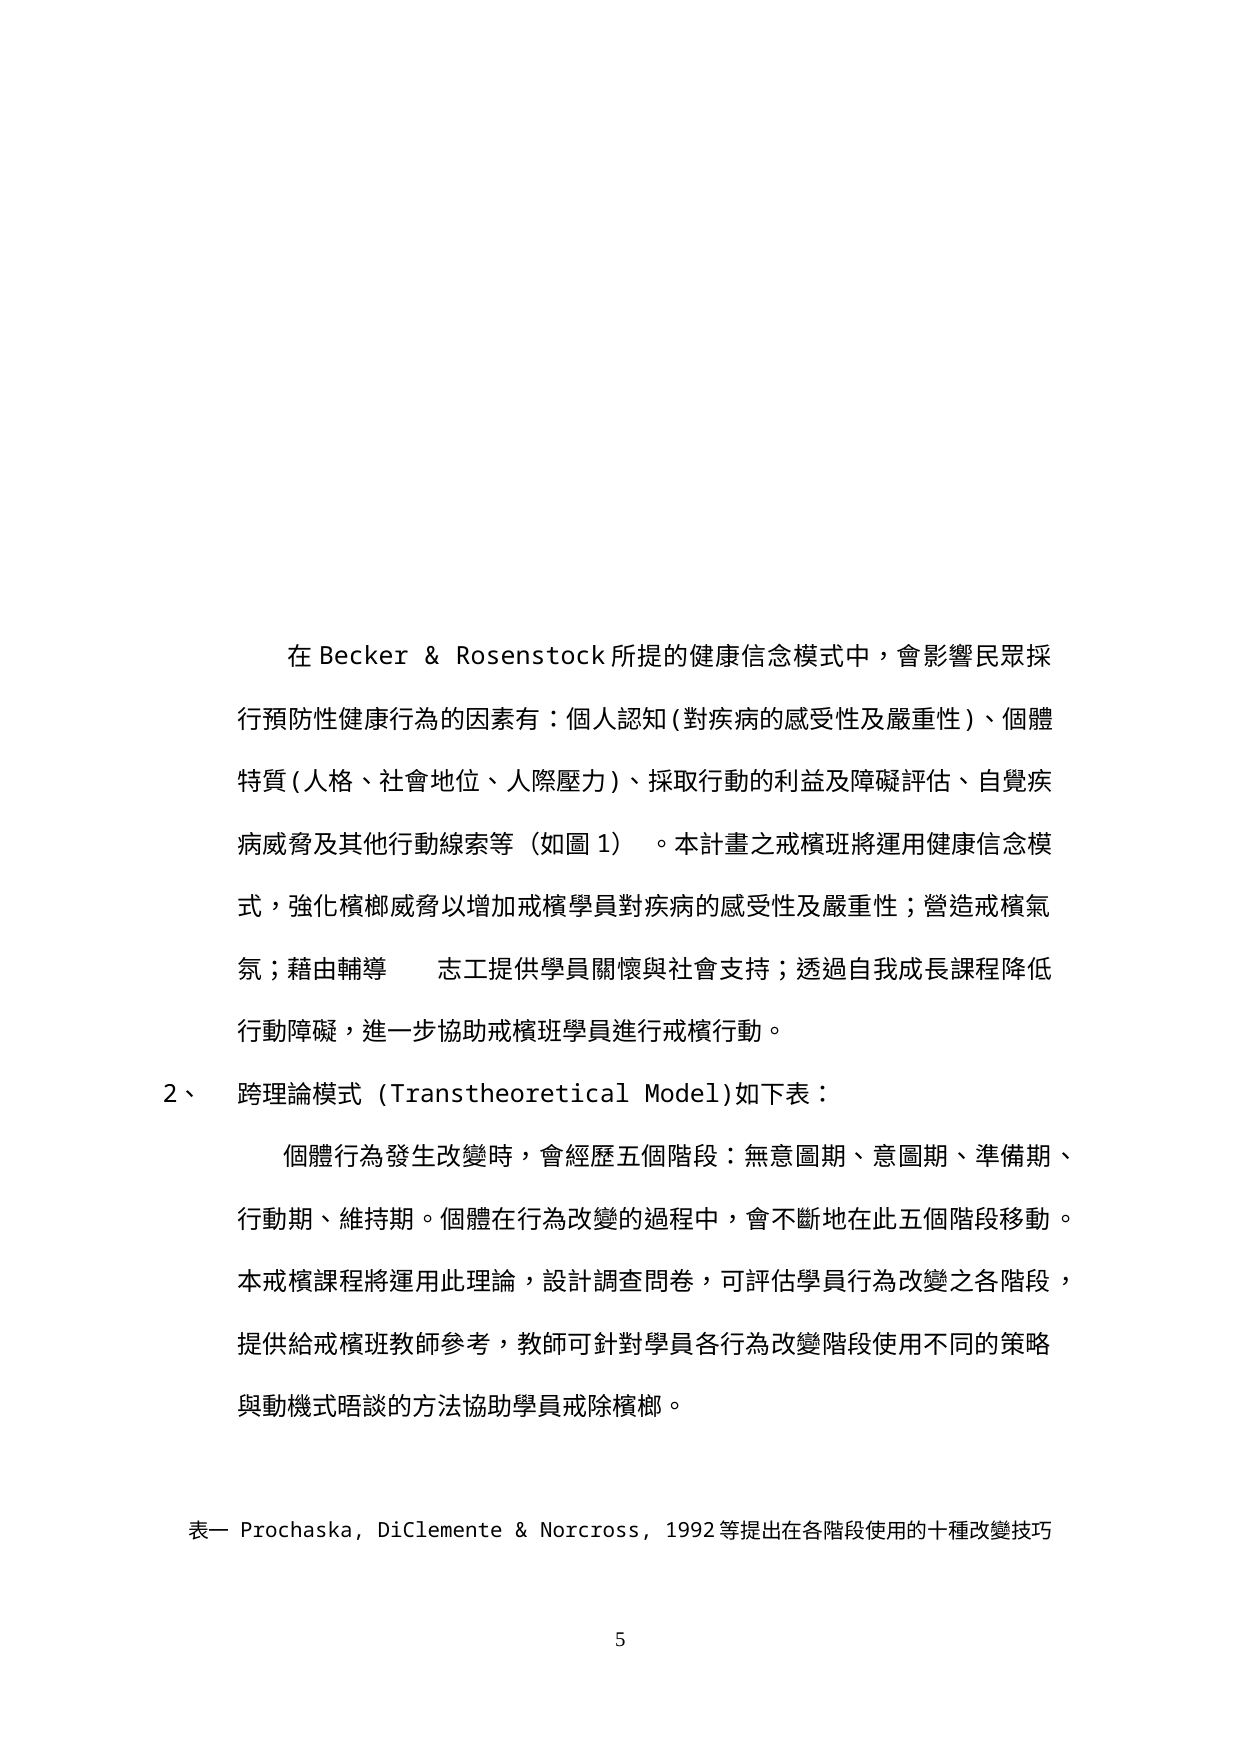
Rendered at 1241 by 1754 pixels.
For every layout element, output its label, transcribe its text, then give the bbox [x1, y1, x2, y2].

text 在Becker & Rosenstock所提的健康信念模式中，會影響民眾採行預防性健康行為的因素有：個人認知(對疾病的感受性及嚴重性)、個體特質(人格、社會地位、人際壓力)、採取行動的利益及障礙評估、自覺疾病威脅及其他行動線索等（如圖1） 。本計畫之戒檳班將運用健康信念模式，強化檳榔威脅以增加戒檳學員對疾病的感受性及嚴重性；營造戒檳氣氛；藉由輔導 志工提供學員關懷與社會支持；透過自我成長課程降低行動障礙，進一步協助戒檳班學員進行戒檳行動。 [237, 613, 1053, 1051]
text 表一 Prochaska, DiClemente & Norcross, 1992等提出在各階段使用的十種改變技巧 [187, 1488, 1053, 1551]
list 跨理論模式 (Transtheoretical Model)如下表： [162, 1051, 1053, 1113]
text 個體行為發生改變時，會經歷五個階段：無意圖期、意圖期、準備期、行動期、維持期。個體在行為改變的過程中，會不斷地在此五個階段移動。本戒檳課程將運用此理論，設計調查問卷，可評估學員行為改變之各階段，提供給戒檳班教師參考，教師可針對學員各行為改變階段使用不同的策略與動機式晤談的方法協助學員戒除檳榔。 [237, 1113, 1053, 1426]
